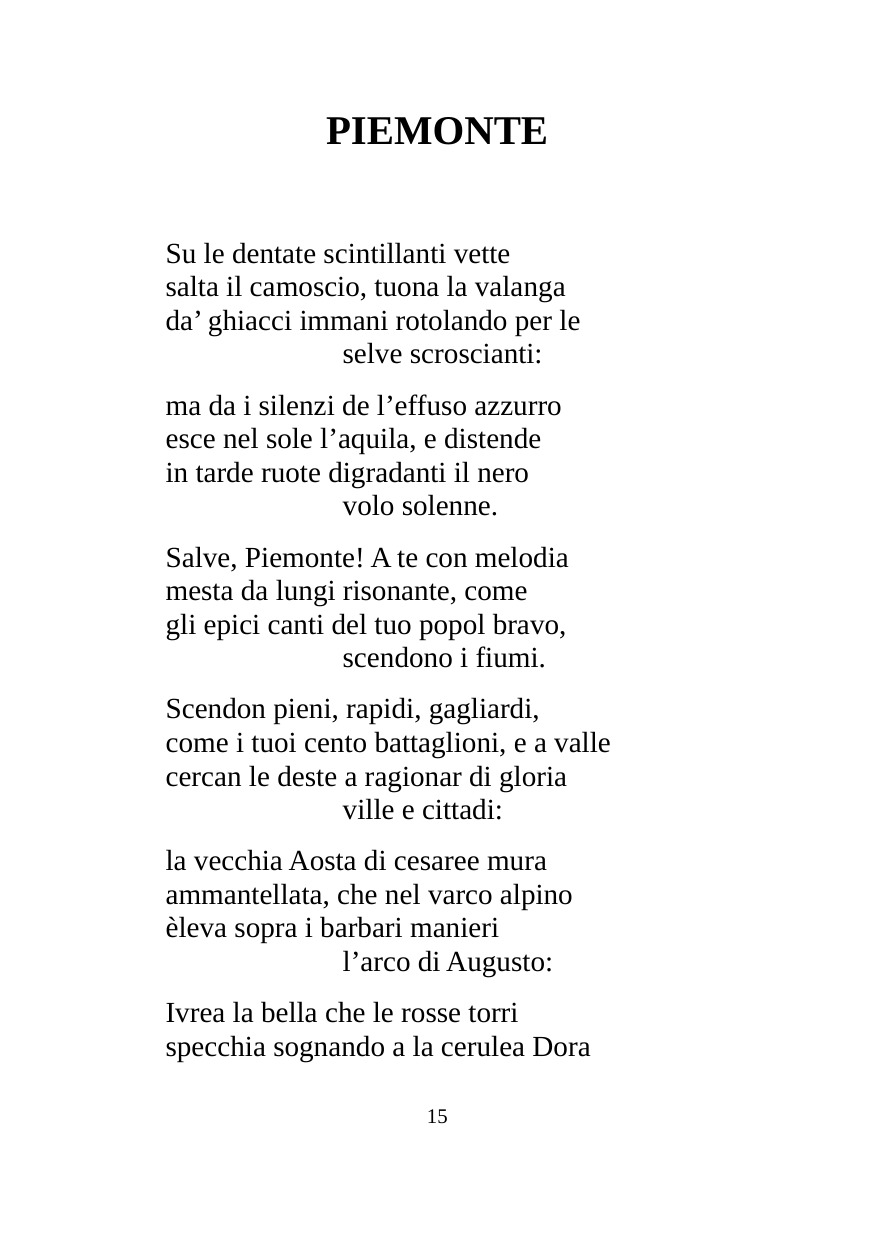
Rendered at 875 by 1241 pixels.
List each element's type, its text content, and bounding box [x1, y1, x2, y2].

text gli epici canti del tuo popol bravo, [165, 607, 768, 640]
text la vecchia Aosta di cesaree mura [165, 843, 768, 877]
text l’arco di Augusto: [342, 944, 768, 978]
subtitle PIEMONTE [106, 106, 768, 153]
text da’ ghiacci immani rotolando per le [165, 303, 768, 337]
text mesta da lungi risonante, come [165, 573, 768, 607]
text come i tuoi cento battaglioni, e a valle [165, 725, 768, 759]
text selve scroscianti: [342, 337, 768, 370]
text scendono i fiumi. [342, 640, 768, 674]
text Ivrea la bella che le rosse torri [165, 995, 768, 1029]
text specchia sognando a la cerulea Dora [165, 1029, 768, 1062]
text Salve, Piemonte! A te con melodia [165, 540, 768, 573]
text ma da i silenzi de l’effuso azzurro [165, 388, 768, 421]
text esce nel sole l’aquila, e distende [165, 421, 768, 455]
text ammantellata, che nel varco alpino [165, 877, 768, 911]
text volo solenne. [342, 488, 768, 522]
text cercan le deste a ragionar di gloria [165, 759, 768, 792]
text ville e cittadi: [342, 792, 768, 826]
text salta il camoscio, tuona la valanga [165, 269, 768, 303]
text èleva sopra i barbari manieri [165, 911, 768, 944]
text Su le dentate scintillanti vette [165, 236, 768, 269]
text Scendon pieni, rapidi, gagliardi, [165, 692, 768, 725]
text in tarde ruote digradanti il nero [165, 455, 768, 488]
